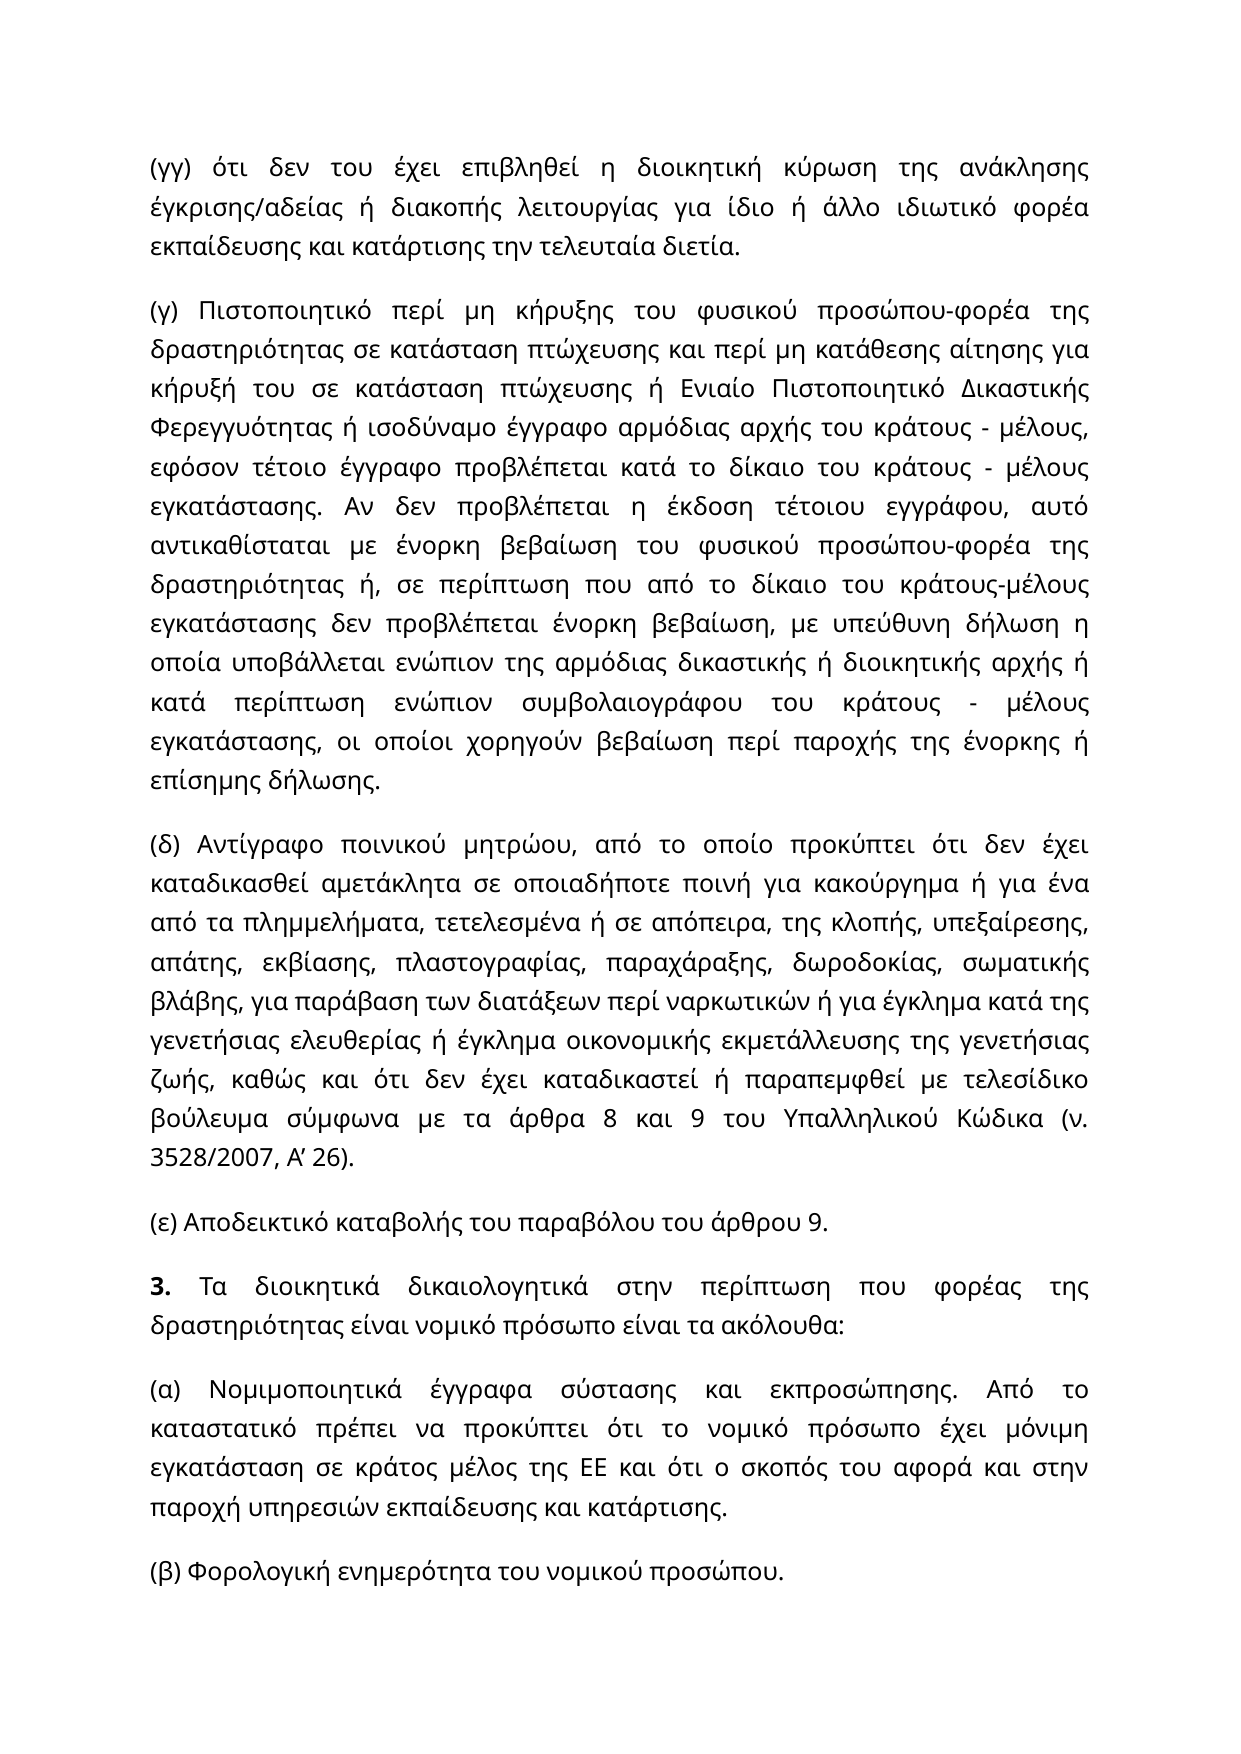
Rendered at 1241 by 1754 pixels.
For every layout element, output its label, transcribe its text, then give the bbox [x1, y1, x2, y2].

text 3. Τα διοικητικά δικαιολογητικά στην περίπτωση που φορέας της δραστηριότητας είναι νομικό πρόσωπο είναι τα ακόλουθα: [150, 1268, 1090, 1342]
text (ε) Αποδεικτικό καταβολής του παραβόλου του άρθρου 9. [150, 1204, 1090, 1238]
text (α) Νομιμοποιητικά έγγραφα σύστασης και εκπροσώπησης. Από το καταστατικό πρέπει να προκύπτει ότι το νομικό πρόσωπο έχει μόνιμη εγκατάσταση σε κράτος μέλος της ΕΕ και ότι ο σκοπός του αφορά και στην παροχή υπηρεσιών εκπαίδευσης και κατάρτισης. [150, 1372, 1090, 1523]
text (β) Φορολογική ενημερότητα του νομικού προσώπου. [150, 1553, 1090, 1587]
text (γ) Πιστοποιητικό περί μη κήρυξης του φυσικού προσώπου-φορέα της δραστηριότητας σε κατάσταση πτώχευσης και περί μη κατάθεσης αίτησης για κήρυξή του σε κατάσταση πτώχευσης ή Ενιαίο Πιστοποιητικό Δικαστικής Φερεγγυότητας ή ισοδύναμο έγγραφο αρμόδιας αρχής του κράτους - μέλους, εφόσον τέτοιο έγγραφο προβλέπεται κατά το δίκαιο του κράτους - μέλους εγκατάστασης. Αν δεν προβλέπεται η έκδοση τέτοιου εγγράφου, αυτό αντικαθίσταται με ένορκη βεβαίωση του φυσικού προσώπου-φορέα της δραστηριότητας ή, σε περίπτωση που από το δίκαιο του κράτους-μέλους εγκατάστασης δεν προβλέπεται ένορκη βεβαίωση, με υπεύθυνη δήλωση η οποία υποβάλλεται ενώπιον της αρμόδιας δικαστικής ή διοικητικής αρχής ή κατά περίπτωση ενώπιον συμβολαιογράφου του κράτους - μέλους εγκατάστασης, οι οποίοι χορηγούν βεβαίωση περί παροχής της ένορκης ή επίσημης δήλωσης. [150, 292, 1090, 797]
text (δ) Αντίγραφο ποινικού μητρώου, από το οποίο προκύπτει ότι δεν έχει καταδικασθεί αμετάκλητα σε οποιαδήποτε ποινή για κακούργημα ή για ένα από τα πλημμελήματα, τετελεσμένα ή σε απόπειρα, της κλοπής, υπεξαίρεσης, απάτης, εκβίασης, πλαστογραφίας, παραχάραξης, δωροδοκίας, σωματικής βλάβης, για παράβαση των διατάξεων περί ναρκωτικών ή για έγκλημα κατά της γενετήσιας ελευθερίας ή έγκλημα οικονομικής εκμετάλλευσης της γενετήσιας ζωής, καθώς και ότι δεν έχει καταδικαστεί ή παραπεμφθεί με τελεσίδικο βούλευμα σύμφωνα με τα άρθρα 8 και 9 του Υπαλληλικού Κώδικα (ν. 3528/2007, Α’ 26). [150, 827, 1090, 1174]
text (γγ) ότι δεν του έχει επιβληθεί η διοικητική κύρωση της ανάκλησης έγκρισης/αδείας ή διακοπής λειτουργίας για ίδιο ή άλλο ιδιωτικό φορέα εκπαίδευσης και κατάρτισης την τελευταία διετία. [150, 150, 1090, 262]
